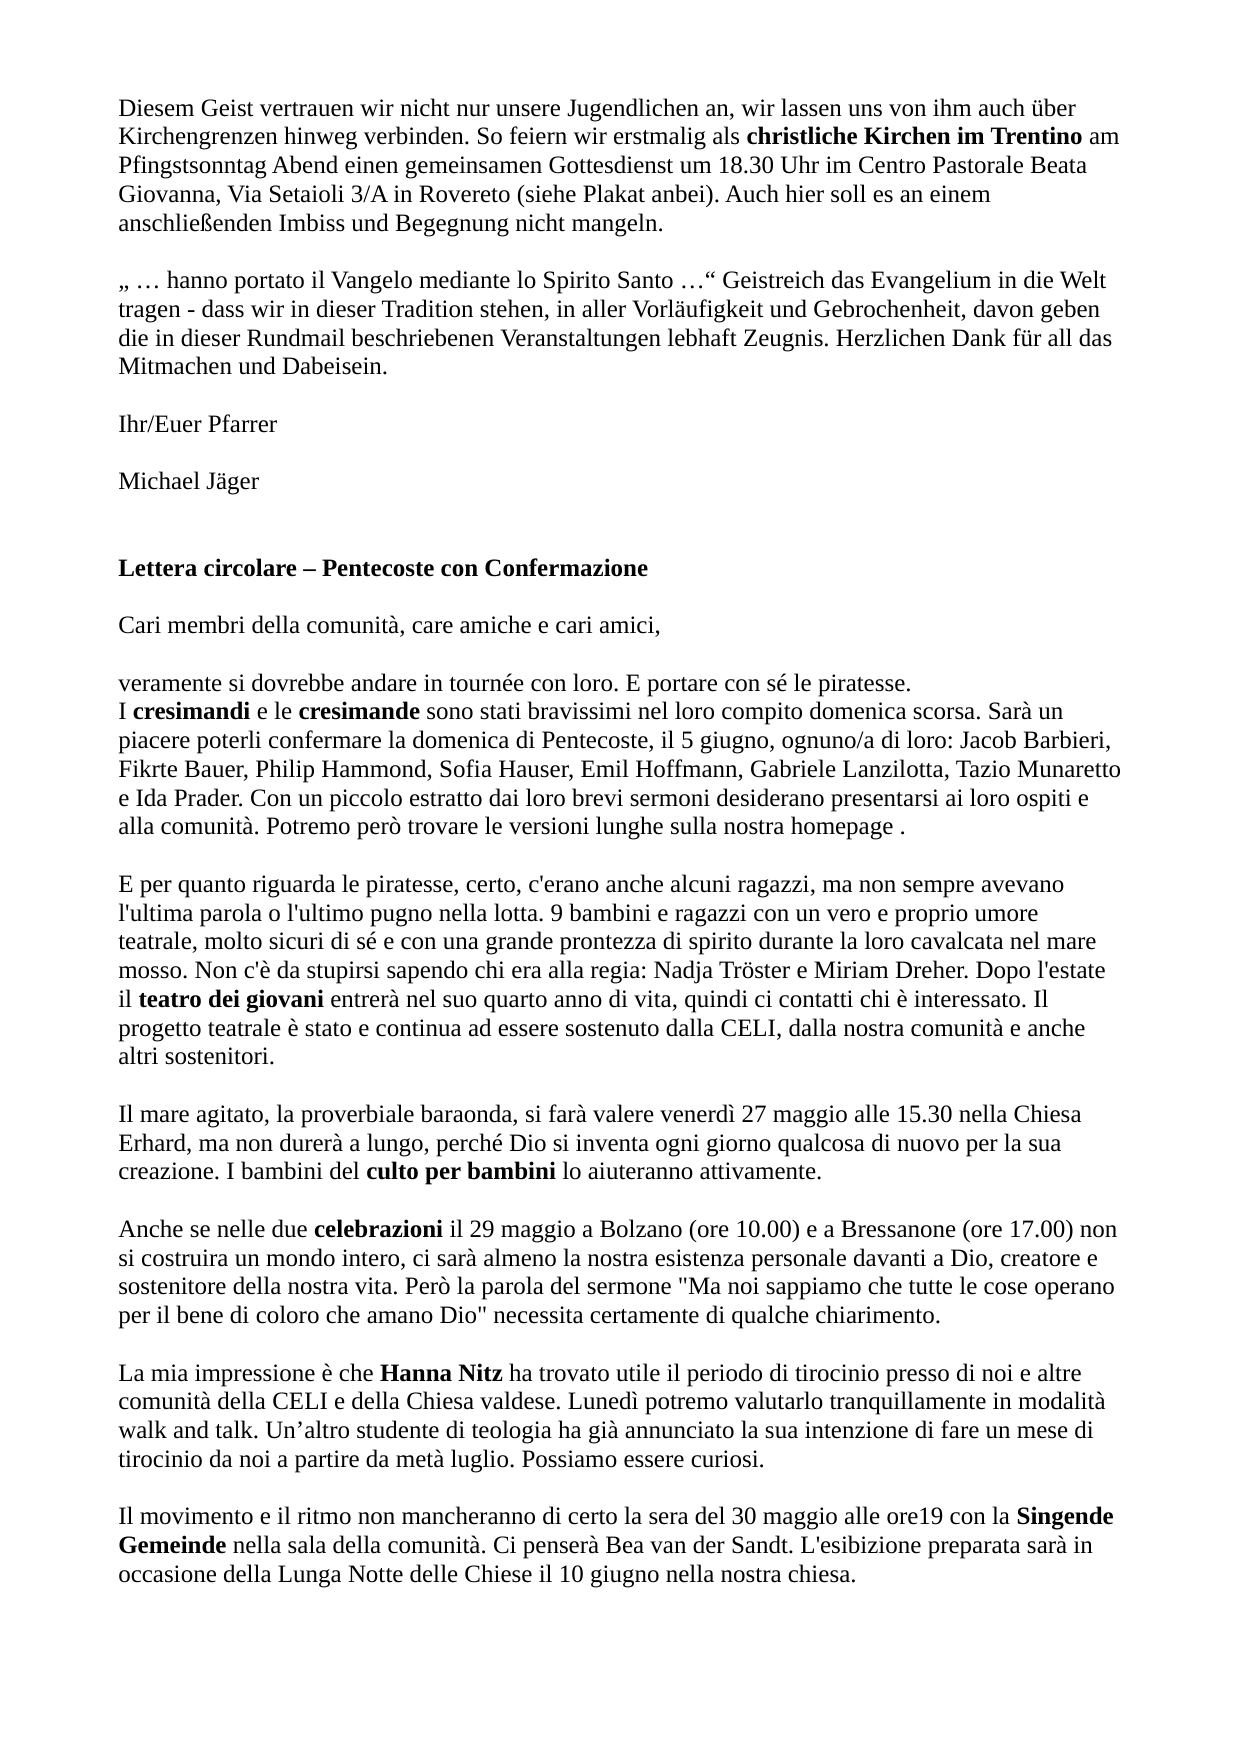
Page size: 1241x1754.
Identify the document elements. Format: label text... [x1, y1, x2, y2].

text veramente si dovrebbe andare in tournée con loro. E portare con sé le piratesse. I cresimandi e le cresimande sono stati bravissimi nel loro compito domenica scorsa. Sarà un piacere poterli confermare la domenica di Pentecoste, il 5 giugno, ognuno/a di loro: Jacob Barbieri, Fikrte Bauer, Philip Hammond, Sofia Hauser, Emil Hoffmann, Gabriele Lanzilotta, Tazio Munaretto e Ida Prader. Con un piccolo estratto dai loro brevi sermoni desiderano presentarsi ai loro ospiti e alla comunità. Potremo però trovare le versioni lunghe sulla nostra homepage . [118, 668, 1122, 840]
text Michael Jäger [118, 466, 1122, 495]
text Il movimento e il ritmo non mancheranno di certo la sera del 30 maggio alle ore19 con la Singende Gemeinde nella sala della comunità. Ci penserà Bea van der Sandt. L'esibizione preparata sarà in occasione della Lunga Notte delle Chiese il 10 giugno nella nostra chiesa. [118, 1501, 1122, 1588]
text E per quanto riguarda le piratesse, certo, c'erano anche alcuni ragazzi, ma non sempre avevano l'ultima parola o l'ultimo pugno nella lotta. 9 bambini e ragazzi con un vero e proprio umore teatrale, molto sicuri di sé e con una grande prontezza di spirito durante la loro cavalcata nel mare mosso. Non c'è da stupirsi sapendo chi era alla regia: Nadja Tröster e Miriam Dreher. Dopo l'estate il teatro dei giovani entrerà nel suo quarto anno di vita, quindi ci contatti chi è interessato. Il progetto teatrale è stato e continua ad essere sostenuto dalla CELI, dalla nostra comunità e anche altri sostenitori. [118, 869, 1122, 1099]
text La mia impressione è che Hanna Nitz ha trovato utile il periodo di tirocinio presso di noi e altre comunità della CELI e della Chiesa valdese. Lunedì potremo valutarlo tranquillamente in modalità walk and talk. Un’altro studente di teologia ha già annunciato la sua intenzione di fare un mese di tirocinio da noi a partire da metà luglio. Possiamo essere curiosi. [118, 1358, 1122, 1473]
text „ … hanno portato il Vangelo mediante lo Spirito Santo …“ Geistreich das Evangelium in die Welt tragen - dass wir in dieser Tradition stehen, in aller Vorläufigkeit und Gebrochenheit, davon geben die in dieser Rundmail beschriebenen Veranstaltungen lebhaft Zeugnis. Herzlichen Dank für all das Mitmachen und Dabeisein. [118, 265, 1122, 380]
text Lettera circolare – Pentecoste con Confermazione [118, 553, 1122, 581]
text Il mare agitato, la proverbiale baraonda, si farà valere venerdì 27 maggio alle 15.30 nella Chiesa Erhard, ma non durerà a lungo, perché Dio si inventa ogni giorno qualcosa di nuovo per la sua creazione. I bambini del culto per bambini lo aiuteranno attivamente. [118, 1099, 1122, 1185]
text Cari membri della comunità, care amiche e cari amici, [118, 610, 1122, 639]
text Diesem Geist vertrauen wir nicht nur unsere Jugendlichen an, wir lassen uns von ihm auch über Kirchengrenzen hinweg verbinden. So feiern wir erstmalig als christliche Kirchen im Trentino am Pfingstsonntag Abend einen gemeinsamen Gottesdienst um 18.30 Uhr im Centro Pastorale Beata Giovanna, Via Setaioli 3/A in Rovereto (siehe Plakat anbei). Auch hier soll es an einem anschließenden Imbiss und Begegnung nicht mangeln. [118, 93, 1122, 236]
text Ihr/Euer Pfarrer [118, 409, 1122, 438]
text Anche se nelle due celebrazioni il 29 maggio a Bolzano (ore 10.00) e a Bressanone (ore 17.00) non si costruira un mondo intero, ci sarà almeno la nostra esistenza personale davanti a Dio, creatore e sostenitore della nostra vita. Però la parola del sermone "Ma noi sappiamo che tutte le cose operano per il bene di coloro che amano Dio" necessita certamente di qualche chiarimento. [118, 1214, 1122, 1329]
